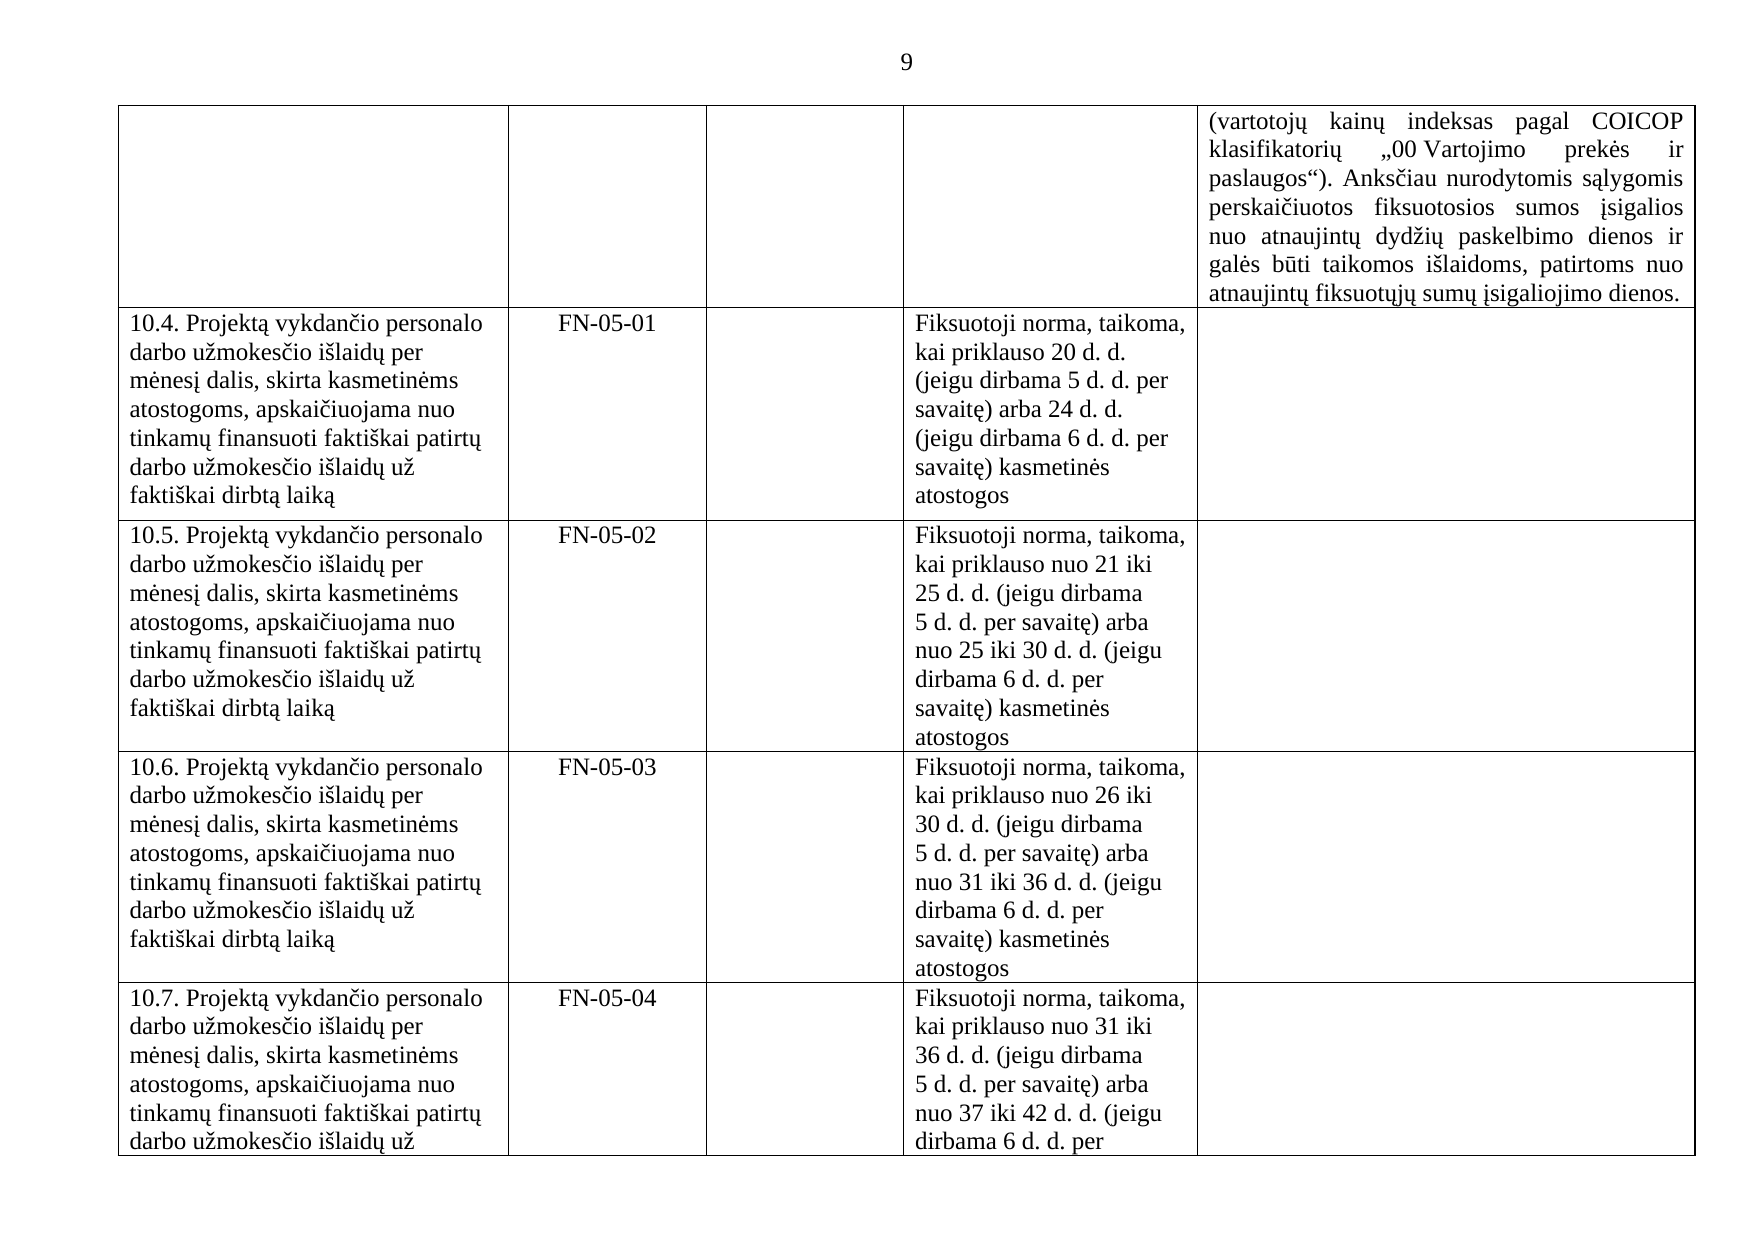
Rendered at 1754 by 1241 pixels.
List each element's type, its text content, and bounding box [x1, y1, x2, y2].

table_cell FN-05-03 [509, 752, 706, 982]
table_cell [707, 308, 903, 519]
table_cell [119, 106, 508, 307]
table_cell [707, 752, 903, 982]
table_cell 10.7. Projektą vykdančio personalo darbo užmokesčio išlaidų per mėnesį dalis, skirta kasmetinėms atostogoms, apskaičiuojama nuo tinkamų finansuoti faktiškai patirtų darbo užmokesčio išlaidų už [119, 983, 508, 1155]
table_cell FN-05-02 [509, 521, 706, 751]
table_cell Fiksuotoji norma, taikoma, kai priklauso nuo 31 iki 36 d. d. (jeigu dirbama 5 d. d. per savaitę) arba nuo 37 iki 42 d. d. (jeigu dirbama 6 d. d. per [904, 983, 1197, 1155]
table_cell FN-05-01 [509, 308, 706, 519]
table_cell [1198, 983, 1694, 1155]
table_cell [509, 106, 706, 307]
table_cell [707, 106, 903, 307]
table_cell [1198, 308, 1694, 519]
table_cell FN-05-04 [509, 983, 706, 1155]
table_cell [904, 106, 1197, 307]
table_cell [1198, 521, 1694, 751]
table_cell Fiksuotoji norma, taikoma, kai priklauso 20 d. d. (jeigu dirbama 5 d. d. per savaitę) arba 24 d. d. (jeigu dirbama 6 d. d. per savaitę) kasmetinės atostogos [904, 308, 1197, 519]
table_cell [707, 521, 903, 751]
table_cell [707, 983, 903, 1155]
table_cell 10.6. Projektą vykdančio personalo darbo užmokesčio išlaidų per mėnesį dalis, skirta kasmetinėms atostogoms, apskaičiuojama nuo tinkamų finansuoti faktiškai patirtų darbo užmokesčio išlaidų už faktiškai dirbtą laiką [119, 752, 508, 982]
table_cell 10.5. Projektą vykdančio personalo darbo užmokesčio išlaidų per mėnesį dalis, skirta kasmetinėms atostogoms, apskaičiuojama nuo tinkamų finansuoti faktiškai patirtų darbo užmokesčio išlaidų už faktiškai dirbtą laiką [119, 521, 508, 751]
table_cell (vartotojų kainų indeksas pagal COICOP klasifikatorių „00 Vartojimo prekės ir paslaugos“). Anksčiau nurodytomis sąlygomis perskaičiuotos fiksuotosios sumos įsigalios nuo atnaujintų dydžių paskelbimo dienos ir galės būti taikomos išlaidoms, patirtoms nuo atnaujintų fiksuotųjų sumų įsigaliojimo dienos. [1198, 106, 1694, 307]
table_cell Fiksuotoji norma, taikoma, kai priklauso nuo 21 iki 25 d. d. (jeigu dirbama 5 d. d. per savaitę) arba nuo 25 iki 30 d. d. (jeigu dirbama 6 d. d. per savaitę) kasmetinės atostogos [904, 521, 1197, 751]
table_cell Fiksuotoji norma, taikoma, kai priklauso nuo 26 iki 30 d. d. (jeigu dirbama 5 d. d. per savaitę) arba nuo 31 iki 36 d. d. (jeigu dirbama 6 d. d. per savaitę) kasmetinės atostogos [904, 752, 1197, 982]
table_cell [1198, 752, 1694, 982]
table_cell 10.4. Projektą vykdančio personalo darbo užmokesčio išlaidų per mėnesį dalis, skirta kasmetinėms atostogoms, apskaičiuojama nuo tinkamų finansuoti faktiškai patirtų darbo užmokesčio išlaidų už faktiškai dirbtą laiką [119, 308, 508, 519]
